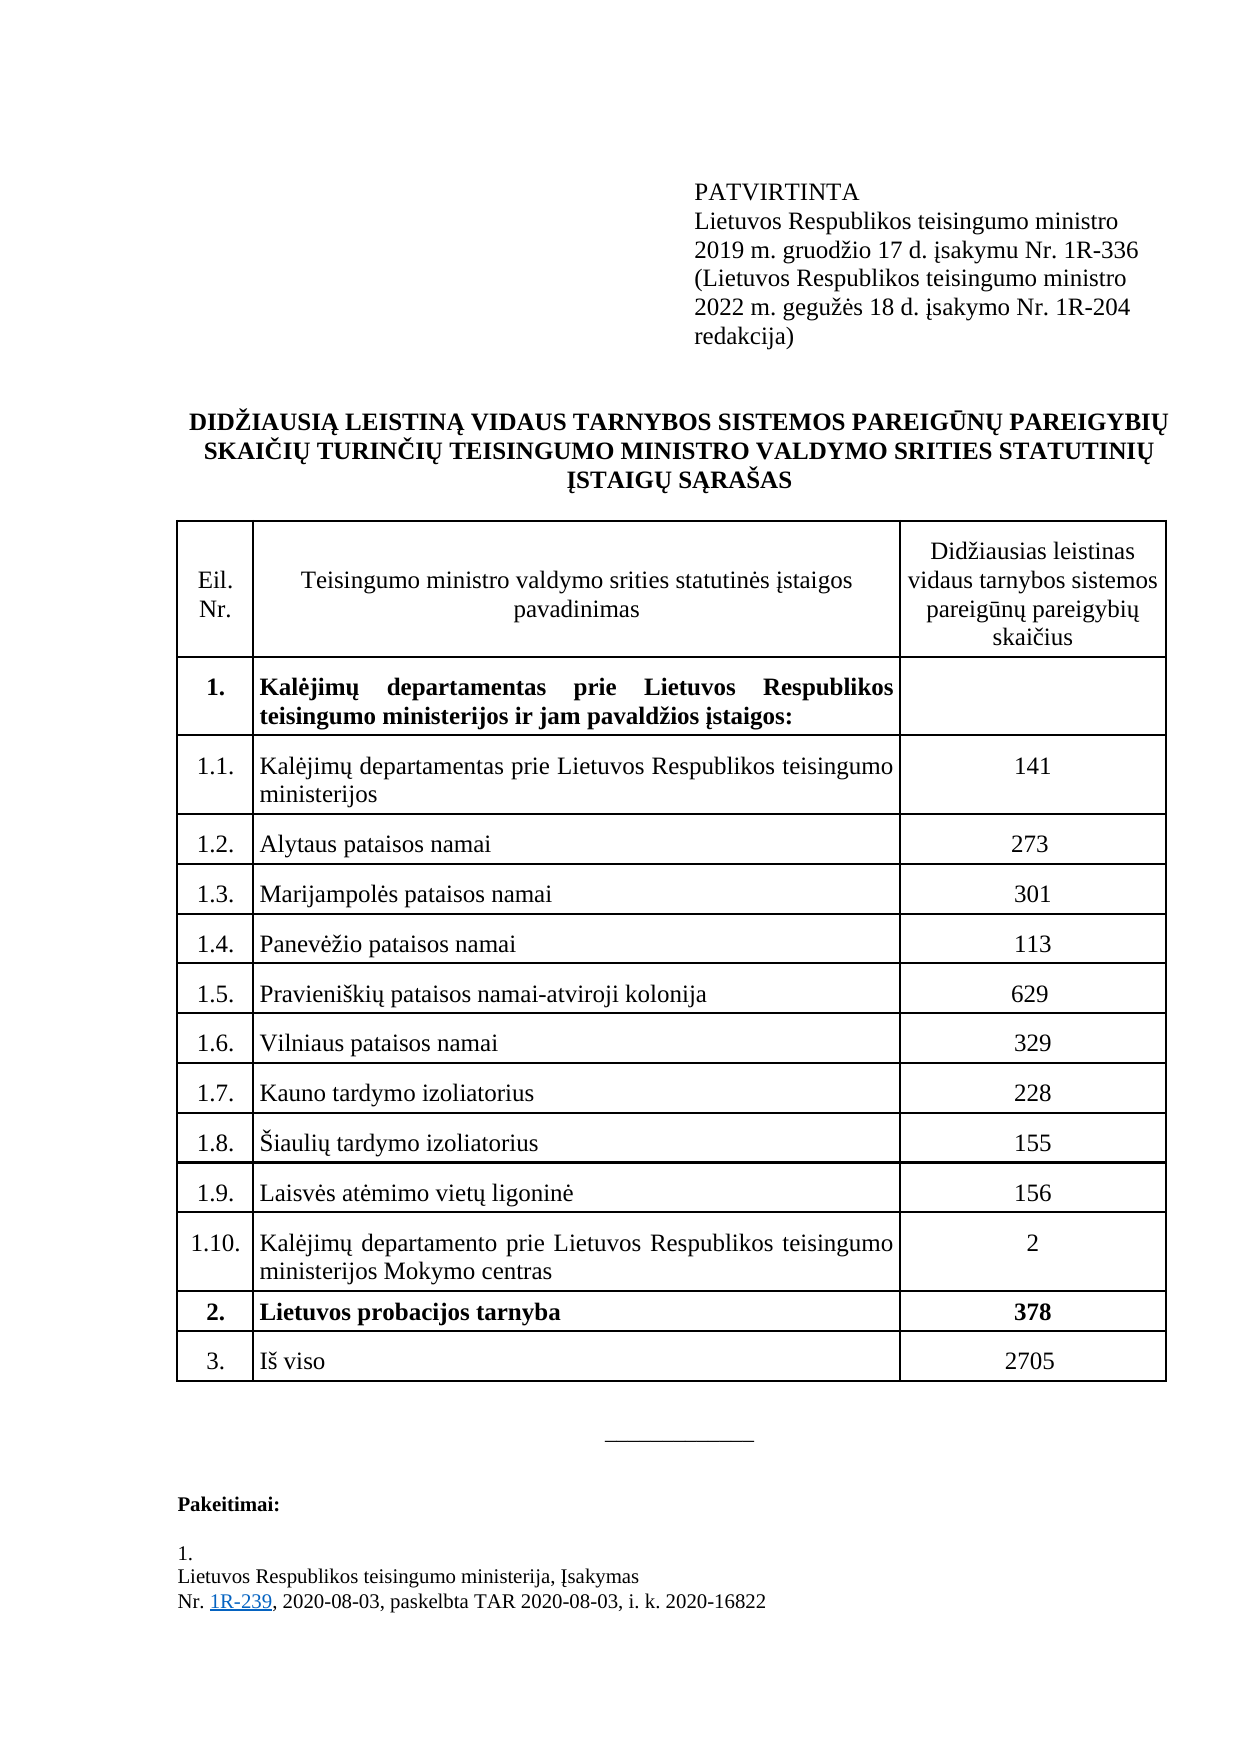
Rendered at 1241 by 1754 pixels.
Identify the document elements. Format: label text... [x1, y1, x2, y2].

table_cell 228 [901, 1064, 1165, 1112]
table_cell 629 [901, 964, 1165, 1012]
table_cell 378 [901, 1292, 1165, 1330]
text Nr. 1R-239, 2020-08-03, paskelbta TAR 2020-08-03, i. k. 2020-16822 [177, 1588, 1181, 1613]
table_cell Marijampolės pataisos namai [254, 865, 899, 912]
table_cell 1. [178, 658, 252, 734]
table_cell 1.9. [178, 1164, 252, 1211]
table_cell Šiaulių tardymo izoliatorius [254, 1114, 899, 1161]
table_cell Iš viso [254, 1332, 899, 1380]
text 2019 m. gruodžio 17 d. įsakymu Nr. 1R-336 [694, 235, 1181, 263]
table_cell 2705 [901, 1332, 1165, 1380]
text DIDŽIAUSIĄ LEISTINĄ VIDAUS TARNYBOS SISTEMOS PAREIGŪNŲ PAREIGYBIŲ SKAIČIŲ TURINČIŲ TEISINGUMO MINISTRO VALDYMO SRITIES STATUTINIŲ ĮSTAIGŲ SĄRAŠAS [177, 407, 1181, 493]
table_header Eil. Nr. [178, 522, 252, 656]
table_cell 1.4. [178, 915, 252, 962]
text redakcija) [694, 321, 1181, 350]
table_cell 156 [901, 1164, 1165, 1211]
text Lietuvos Respublikos teisingumo ministerija, Įsakymas [177, 1564, 1181, 1588]
table_header Didžiausias leistinas vidaus tarnybos sistemos pareigūnų pareigybių skaičius [901, 522, 1165, 656]
table_cell 301 [901, 865, 1165, 912]
table_cell 113 [901, 915, 1165, 962]
text (Lietuvos Respublikos teisingumo ministro [694, 263, 1181, 292]
table_cell Lietuvos probacijos tarnyba [254, 1292, 899, 1330]
table_cell Kalėjimų departamentas prie Lietuvos Respublikos teisingumo ministerijos ir jam pavaldžios įstaigos: [254, 658, 899, 734]
table_cell Pravieniškių pataisos namai-atviroji kolonija [254, 964, 899, 1012]
table_cell 1.6. [178, 1014, 252, 1062]
table_cell 155 [901, 1114, 1165, 1161]
table_cell 1.1. [178, 736, 252, 813]
table_cell 141 [901, 736, 1165, 813]
table_cell Laisvės atėmimo vietų ligoninė [254, 1164, 899, 1211]
table_cell 2 [901, 1213, 1165, 1290]
table_cell 1.7. [178, 1064, 252, 1112]
table_cell 1.3. [178, 865, 252, 912]
text _____________ [177, 1418, 1181, 1444]
table_cell Kauno tardymo izoliatorius [254, 1064, 899, 1112]
text Pakeitimai: [177, 1492, 1181, 1516]
table_cell 273 [901, 815, 1165, 863]
text 2022 m. gegužės 18 d. įsakymo Nr. 1R-204 [694, 292, 1181, 321]
table_cell 329 [901, 1014, 1165, 1062]
table_cell Alytaus pataisos namai [254, 815, 899, 863]
table_cell 1.10. [178, 1213, 252, 1290]
table_cell [901, 658, 1165, 734]
table_cell 1.5. [178, 964, 252, 1012]
text Lietuvos Respublikos teisingumo ministro [694, 206, 1181, 235]
table_cell Kalėjimų departamentas prie Lietuvos Respublikos teisingumo ministerijos [254, 736, 899, 813]
table_cell 1.8. [178, 1114, 252, 1161]
table_cell Panevėžio pataisos namai [254, 915, 899, 962]
table_header Teisingumo ministro valdymo srities statutinės įstaigos pavadinimas [254, 522, 899, 656]
text 1. [177, 1540, 1181, 1564]
table_cell 2. [178, 1292, 252, 1330]
table_cell 3. [178, 1332, 252, 1380]
text PATVIRTINTA [694, 177, 1181, 206]
table_cell 1.2. [178, 815, 252, 863]
table_cell Kalėjimų departamento prie Lietuvos Respublikos teisingumo ministerijos Mokymo centras [254, 1213, 899, 1290]
table_cell Vilniaus pataisos namai [254, 1014, 899, 1062]
